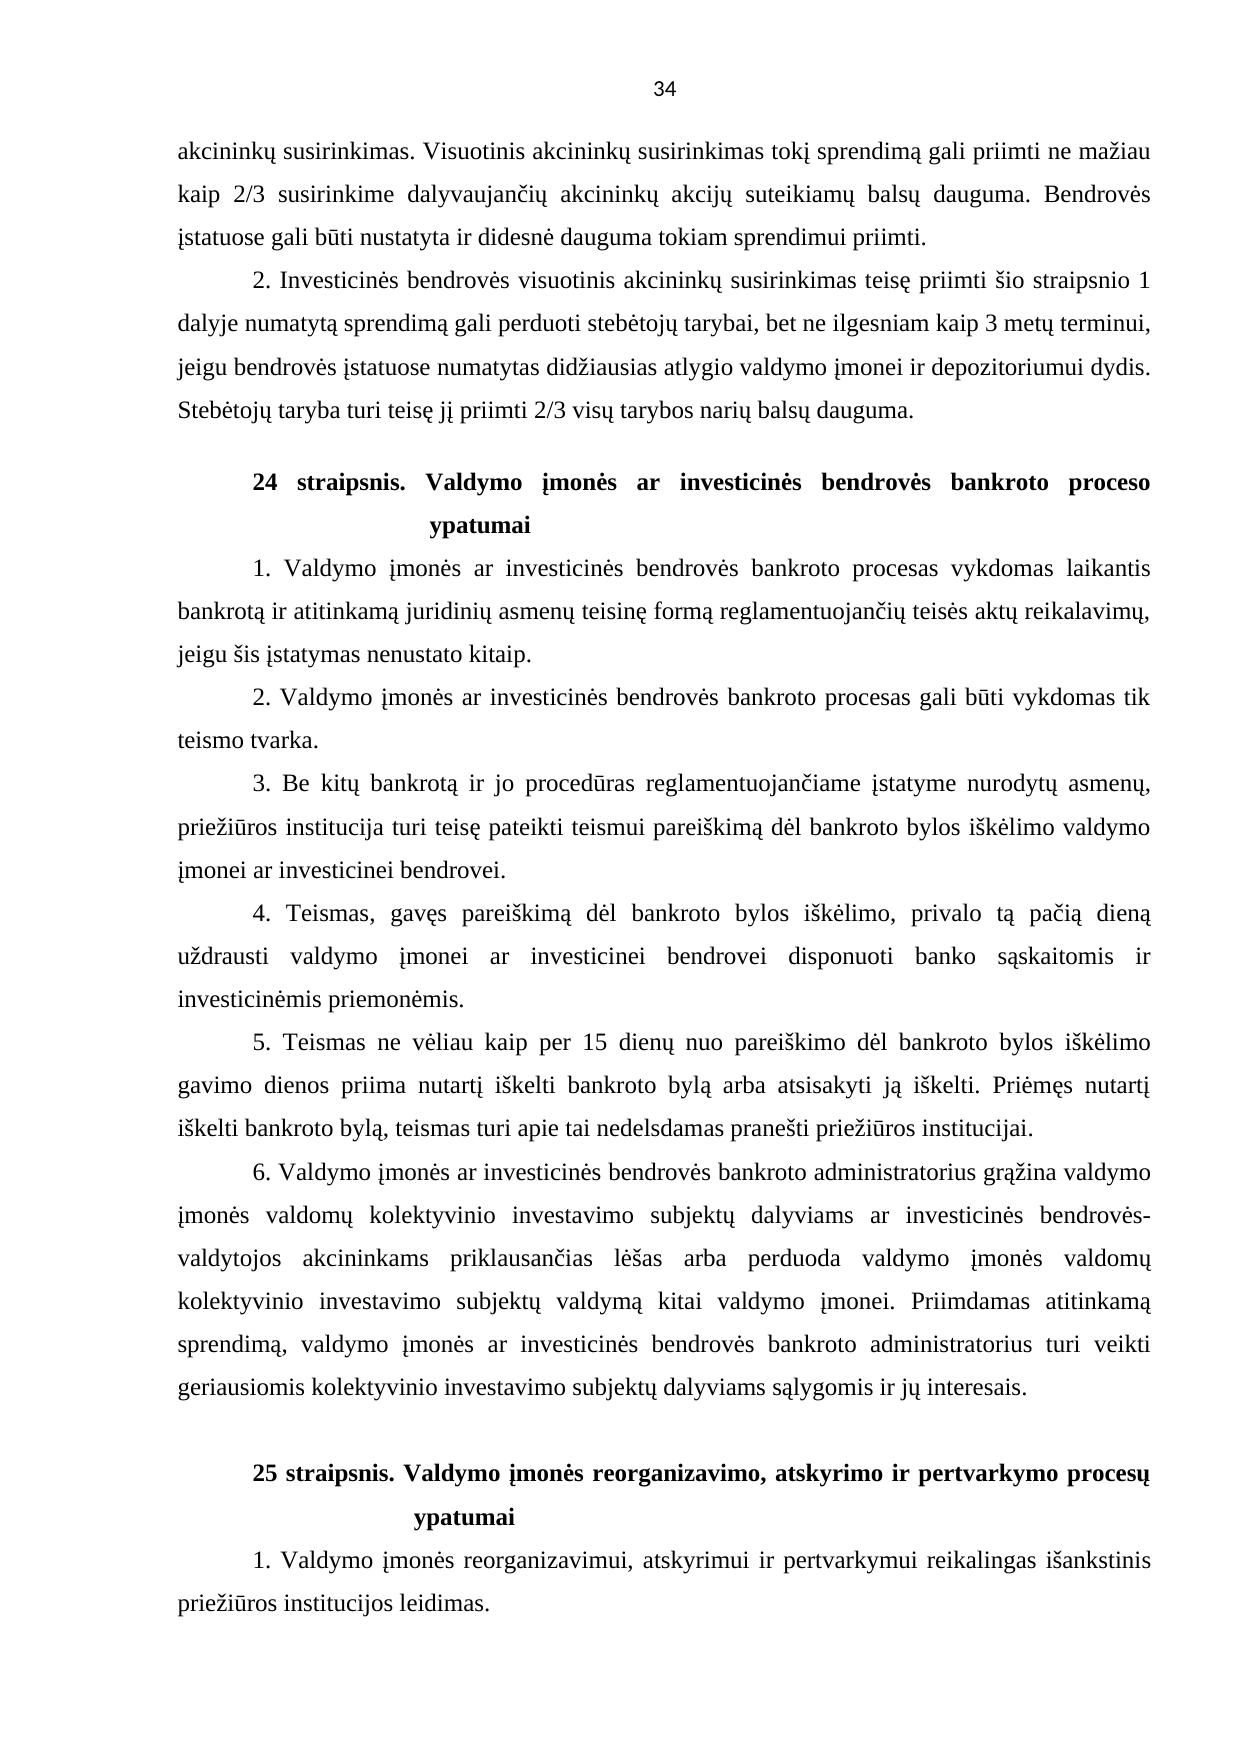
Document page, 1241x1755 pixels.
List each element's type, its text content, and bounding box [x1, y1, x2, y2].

text 4. Teismas, gavęs pareiškimą dėl bankroto bylos iškėlimo, privalo tą pačią dieną uždrausti valdymo įmonei ar investicinei bendrovei disponuoti banko sąskaitomis ir investicinėmis priemonėmis. [177, 898, 1152, 1013]
text 2. Investicinės bendrovės visuotinis akcininkų susirinkimas teisę priimti šio straipsnio 1 dalyje numatytą sprendimą gali perduoti stebėtojų tarybai, bet ne ilgesniam kaip 3 metų terminui, jeigu bendrovės įstatuose numatytas didžiausias atlygio valdymo įmonei ir depozitoriumui dydis. Stebėtojų taryba turi teisę jį priimti 2/3 visų tarybos narių balsų dauguma. [177, 265, 1152, 423]
text akcininkų susirinkimas. Visuotinis akcininkų susirinkimas tokį sprendimą gali priimti ne mažiau kaip 2/3 susirinkime dalyvaujančių akcininkų akcijų suteikiamų balsų dauguma. Bendrovės įstatuose gali būti nustatyta ir didesnė dauguma tokiam sprendimui priimti. [177, 136, 1152, 251]
text 6. Valdymo įmonės ar investicinės bendrovės bankroto administratorius grąžina valdymo įmonės valdomų kolektyvinio investavimo subjektų dalyviams ar investicinės bendrovės-valdytojos akcininkams priklausančias lėšas arba perduoda valdymo įmonės valdomų kolektyvinio investavimo subjektų valdymą kitai valdymo įmonei. Priimdamas atitinkamą sprendimą, valdymo įmonės ar investicinės bendrovės bankroto administratorius turi veikti geriausiomis kolektyvinio investavimo subjektų dalyviams sąlygomis ir jų interesais. [177, 1157, 1152, 1401]
text 5. Teismas ne vėliau kaip per 15 dienų nuo pareiškimo dėl bankroto bylos iškėlimo gavimo dienos priima nutartį iškelti bankroto bylą arba atsisakyti ją iškelti. Priėmęs nutartį iškelti bankroto bylą, teismas turi apie tai nedelsdamas pranešti priežiūros institucijai. [177, 1027, 1152, 1142]
text 25 straipsnis. Valdymo įmonės reorganizavimo, atskyrimo ir pertvarkymo procesų ypatumai [252, 1458, 1152, 1530]
text 1. Valdymo įmonės reorganizavimui, atskyrimui ir pertvarkymui reikalingas išankstinis priežiūros institucijos leidimas. [177, 1545, 1152, 1617]
text 3. Be kitų bankrotą ir jo procedūras reglamentuojančiame įstatyme nurodytų asmenų, priežiūros institucija turi teisę pateikti teismui pareiškimą dėl bankroto bylos iškėlimo valdymo įmonei ar investicinei bendrovei. [177, 768, 1152, 883]
text 1. Valdymo įmonės ar investicinės bendrovės bankroto procesas vykdomas laikantis bankrotą ir atitinkamą juridinių asmenų teisinę formą reglamentuojančių teisės aktų reikalavimų, jeigu šis įstatymas nenustato kitaip. [177, 553, 1152, 668]
text 2. Valdymo įmonės ar investicinės bendrovės bankroto procesas gali būti vykdomas tik teismo tvarka. [177, 682, 1152, 754]
text 24 straipsnis. Valdymo įmonės ar investicinės bendrovės bankroto proceso ypatumai [252, 467, 1152, 538]
